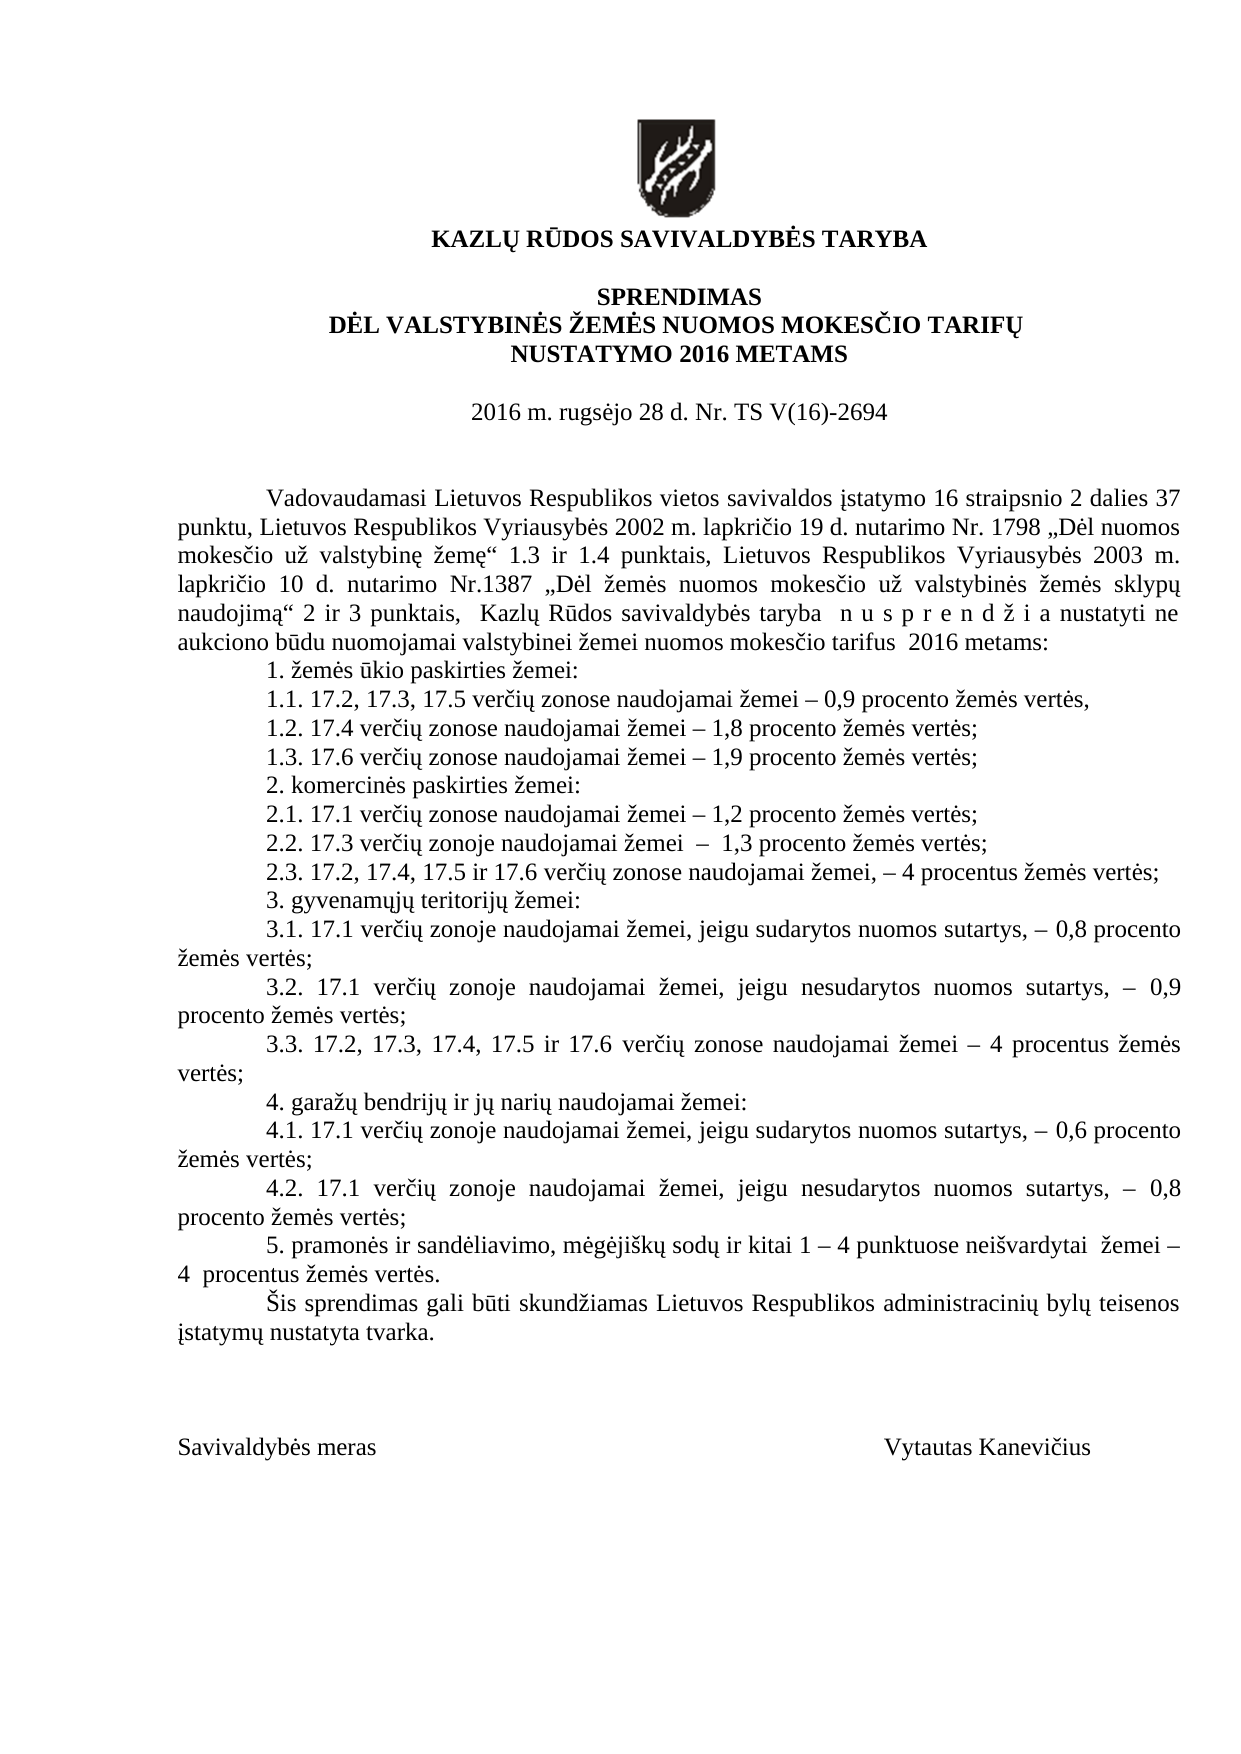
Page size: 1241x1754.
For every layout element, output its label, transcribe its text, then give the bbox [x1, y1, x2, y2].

text 2.1. 17.1 verčių zonose naudojamai žemei – 1,2 procento žemės vertės; [177, 799, 1181, 828]
text 5. pramonės ir sandėliavimo, mėgėjiškų sodų ir kitai 1 – 4 punktuose neišvardytai žemei – 4 procentus žemės vertės. [177, 1230, 1181, 1288]
text SPRENDIMAS [177, 282, 1181, 310]
text 2. komercinės paskirties žemei: [177, 770, 1181, 799]
text Savivaldybės meras Vytautas Kanevičius [177, 1432, 1181, 1460]
text 3.2. 17.1 verčių zonoje naudojamai žemei, jeigu nesudarytos nuomos sutartys, – 0,9 procento žemės vertės; [177, 972, 1181, 1029]
text 3. gyvenamųjų teritorijų žemei: [177, 885, 1181, 914]
text 1.2. 17.4 verčių zonose naudojamai žemei – 1,8 procento žemės vertės; [177, 713, 1181, 742]
text 4. garažų bendrijų ir jų narių naudojamai žemei: [177, 1087, 1181, 1115]
text 1.1. 17.2, 17.3, 17.5 verčių zonose naudojamai žemei – 0,9 procento žemės vertės, [177, 684, 1181, 713]
text NUSTATYMO 2016 METAMS [177, 339, 1181, 368]
text 1. žemės ūkio paskirties žemei: [177, 655, 1181, 684]
text Šis sprendimas gali būti skundžiamas Lietuvos Respublikos administracinių bylų teisenos įstatymų nustatyta tvarka. [177, 1288, 1181, 1345]
text KAZLŲ RŪDOS SAVIVALDYBĖS TARYBA [177, 224, 1181, 253]
text 4.1. 17.1 verčių zonoje naudojamai žemei, jeigu sudarytos nuomos sutartys, – 0,6 procento žemės vertės; [177, 1115, 1181, 1173]
text 4.2. 17.1 verčių zonoje naudojamai žemei, jeigu nesudarytos nuomos sutartys, – 0,8 procento žemės vertės; [177, 1173, 1181, 1230]
text 2016 m. rugsėjo 28 d. Nr. TS V(16)-2694 [177, 397, 1181, 425]
text 3.1. 17.1 verčių zonoje naudojamai žemei, jeigu sudarytos nuomos sutartys, – 0,8 procento žemės vertės; [177, 914, 1181, 972]
text DĖL VALSTYBINĖS ŽEMĖS NUOMOS MOKESČIO TARIFŲ [177, 310, 1181, 339]
text 2.2. 17.3 verčių zonoje naudojamai žemei – 1,3 procento žemės vertės; [177, 828, 1181, 857]
text 3.3. 17.2, 17.3, 17.4, 17.5 ir 17.6 verčių zonose naudojamai žemei – 4 procentus žemės vertės; [177, 1029, 1181, 1087]
text 2.3. 17.2, 17.4, 17.5 ir 17.6 verčių zonose naudojamai žemei, – 4 procentus žemės vertės; [162, 857, 1181, 885]
text 1.3. 17.6 verčių zonose naudojamai žemei – 1,9 procento žemės vertės; [177, 742, 1181, 770]
text Vadovaudamasi Lietuvos Respublikos vietos savivaldos įstatymo 16 straipsnio 2 dalies 37 punktu, Lietuvos Respublikos Vyriausybės 2002 m. lapkričio 19 d. nutarimo Nr. 1798 „Dėl nuomos mokesčio už valstybinę žemę“ 1.3 ir 1.4 punktais, Lietuvos Respublikos Vyriausybės 2003 m. lapkričio 10 d. nutarimo Nr.1387 „Dėl žemės nuomos mokesčio už valstybinės žemės sklypų naudojimą“ 2 ir 3 punktais, Kazlų Rūdos savivaldybės taryba n u s p r e n d ž i a nustatyti ne aukciono būdu nuomojamai valstybinei žemei nuomos mokesčio tarifus 2016 metams: [177, 483, 1181, 655]
